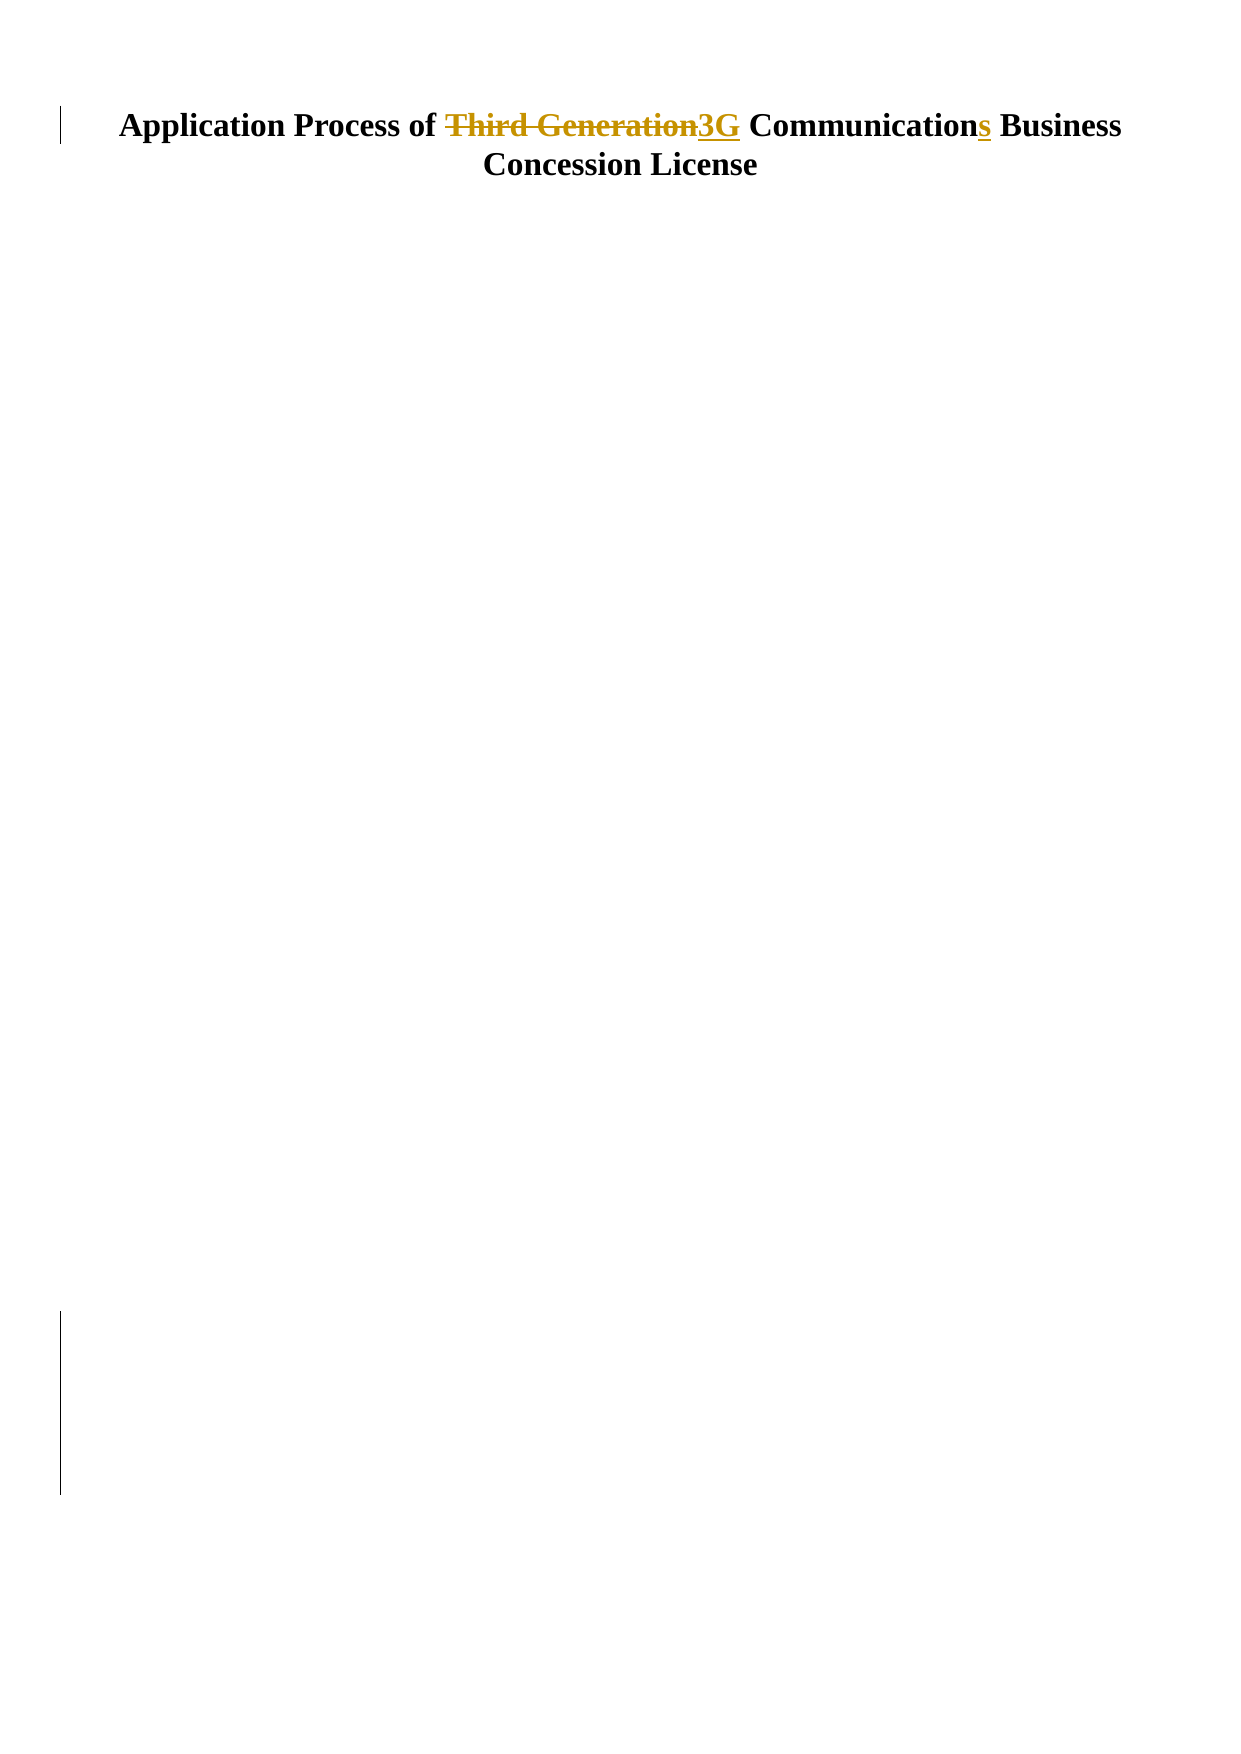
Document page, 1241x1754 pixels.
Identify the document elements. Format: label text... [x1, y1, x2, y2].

text Application Process of 3G Communications Business Concession License [75, 106, 1165, 182]
